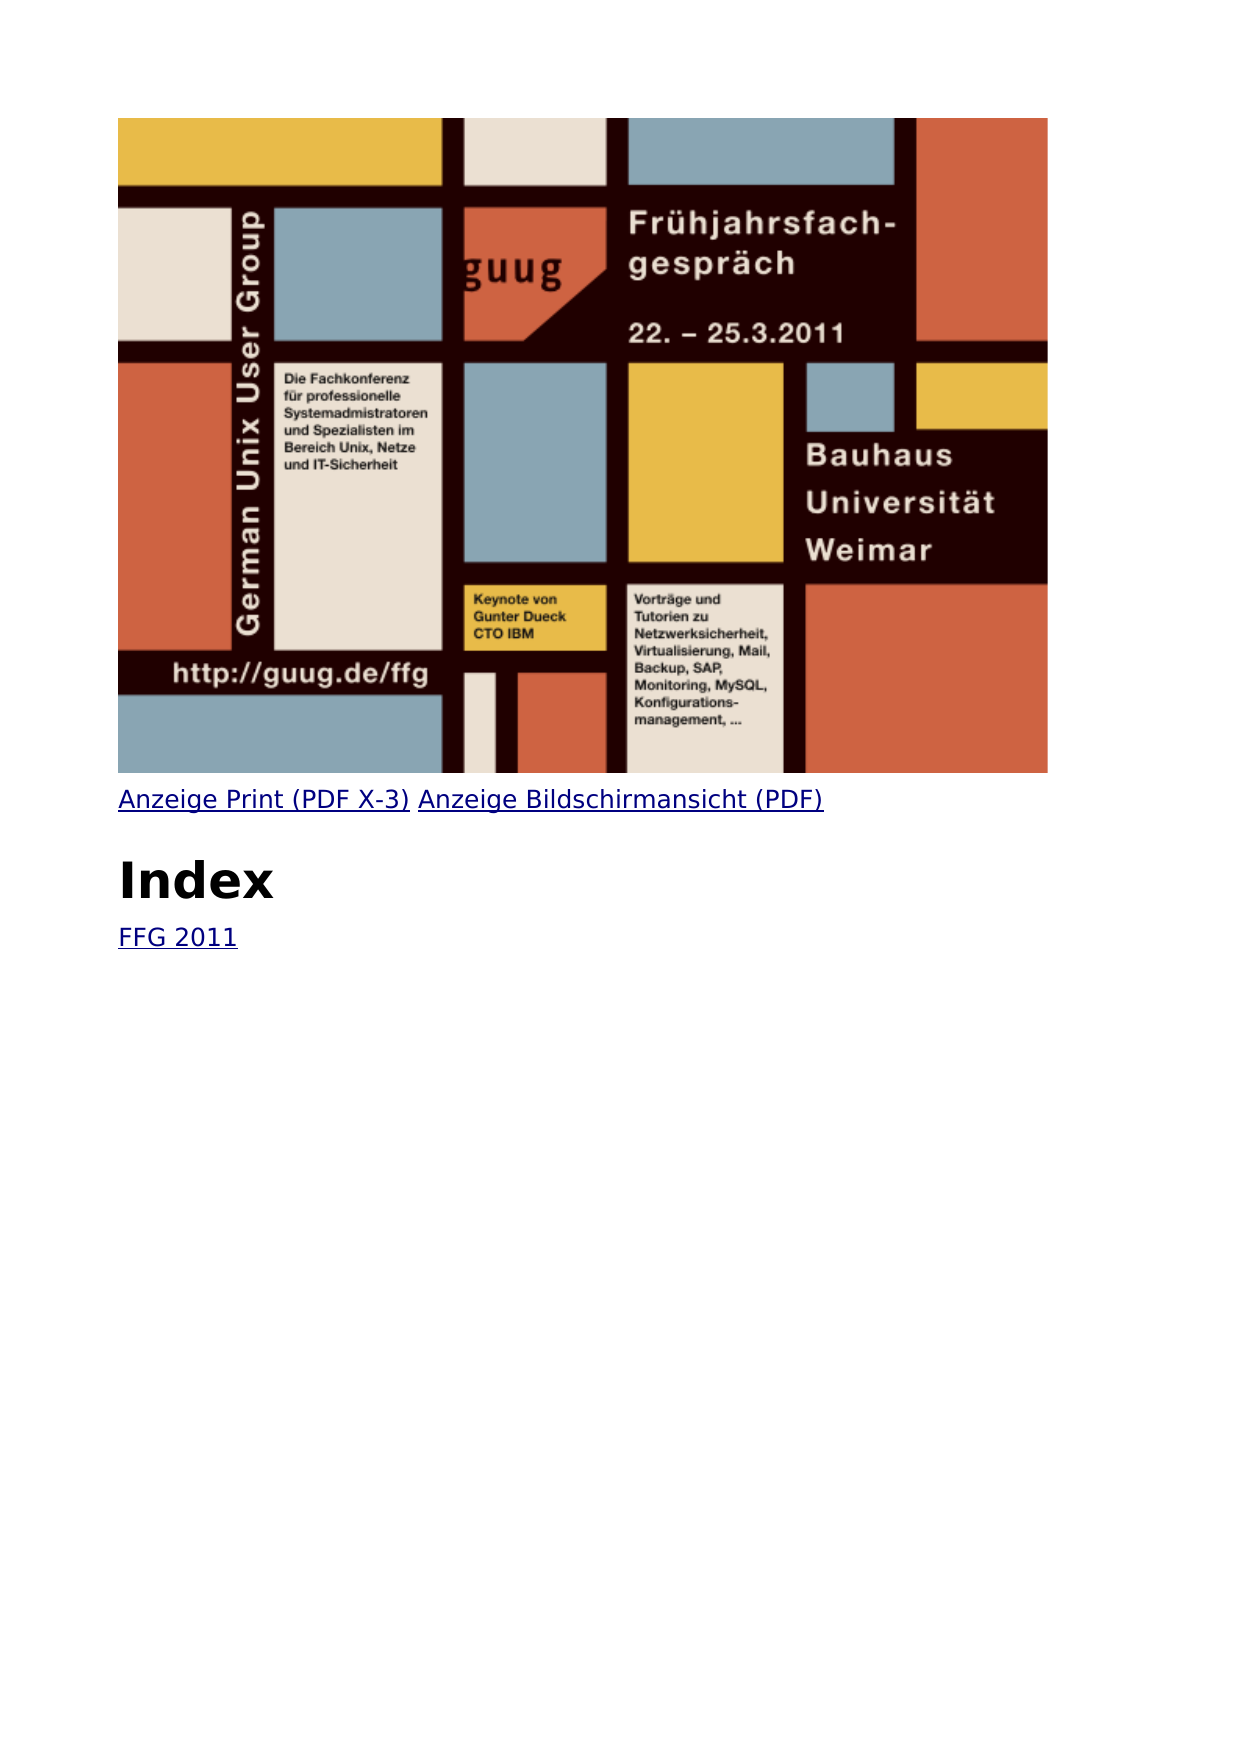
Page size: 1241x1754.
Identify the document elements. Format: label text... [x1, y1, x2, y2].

text [1048, 118, 1122, 773]
text FFG 2011 [118, 923, 1122, 952]
picture [118, 118, 1048, 773]
subtitle Index [118, 852, 1122, 910]
text Anzeige Print (PDF X-3) Anzeige Bildschirmansicht (PDF) [118, 785, 1122, 814]
